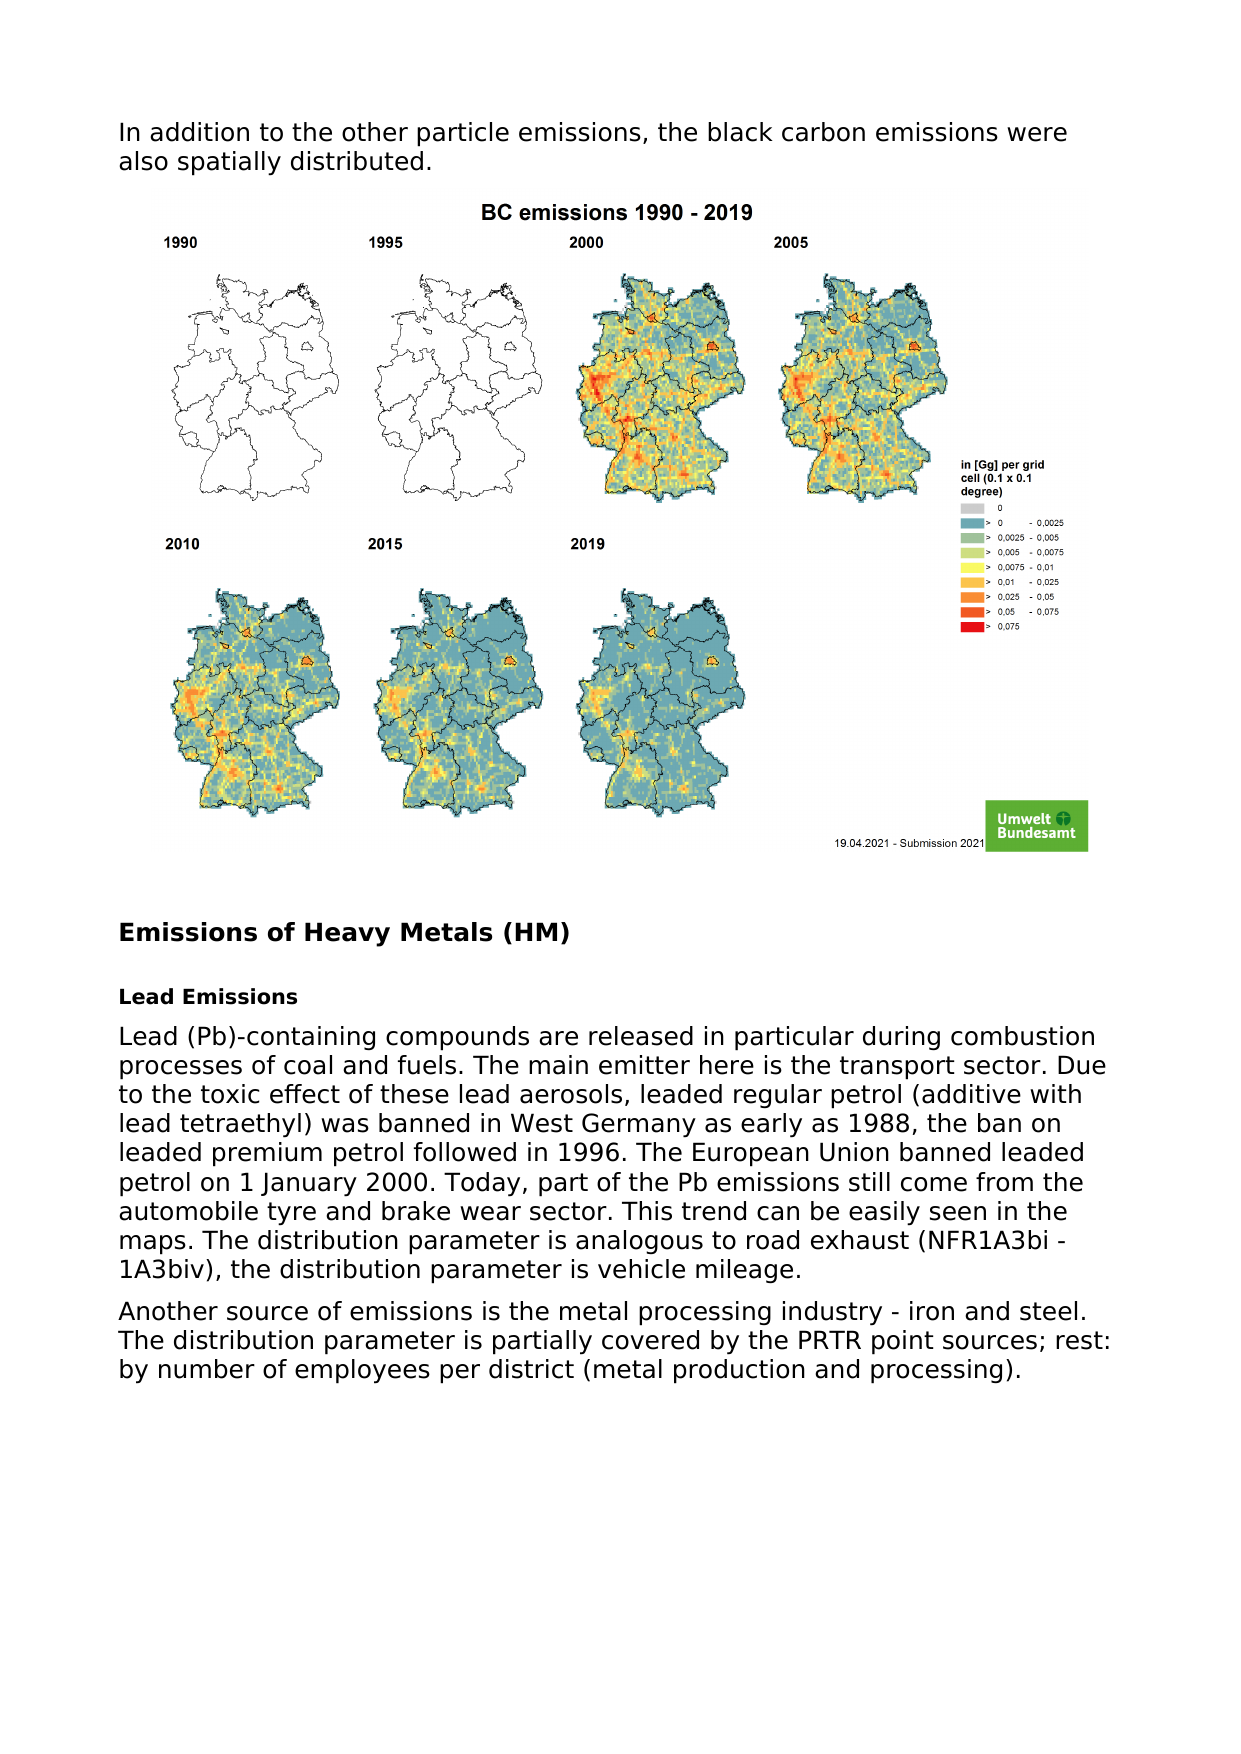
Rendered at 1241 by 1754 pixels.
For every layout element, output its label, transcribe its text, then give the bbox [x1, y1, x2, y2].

subtitle Lead Emissions [118, 985, 1122, 1009]
picture [151, 188, 1089, 852]
text In addition to the other particle emissions, the black carbon emissions were also spatially distributed. [118, 118, 1122, 176]
text Lead (Pb)-containing compounds are released in particular during combustion processes of coal and fuels. The main emitter here is the transport sector. Due to the toxic effect of these lead aerosols, leaded regular petrol (additive with lead tetraethyl) was banned in West Germany as early as 1988, the ban on leaded premium petrol followed in 1996. The European Union banned leaded petrol on 1 January 2000. Today, part of the Pb emissions still come from the automobile tyre and brake wear sector. This trend can be easily seen in the maps. The distribution parameter is analogous to road exhaust (NFR1A3bi - 1A3biv), the distribution parameter is vehicle mileage. [118, 1022, 1122, 1284]
text Another source of emissions is the metal processing industry - iron and steel. The distribution parameter is partially covered by the PRTR point sources; rest: by number of employees per district (metal production and processing). [118, 1297, 1122, 1384]
subtitle Emissions of Heavy Metals (HM) [118, 918, 1122, 948]
